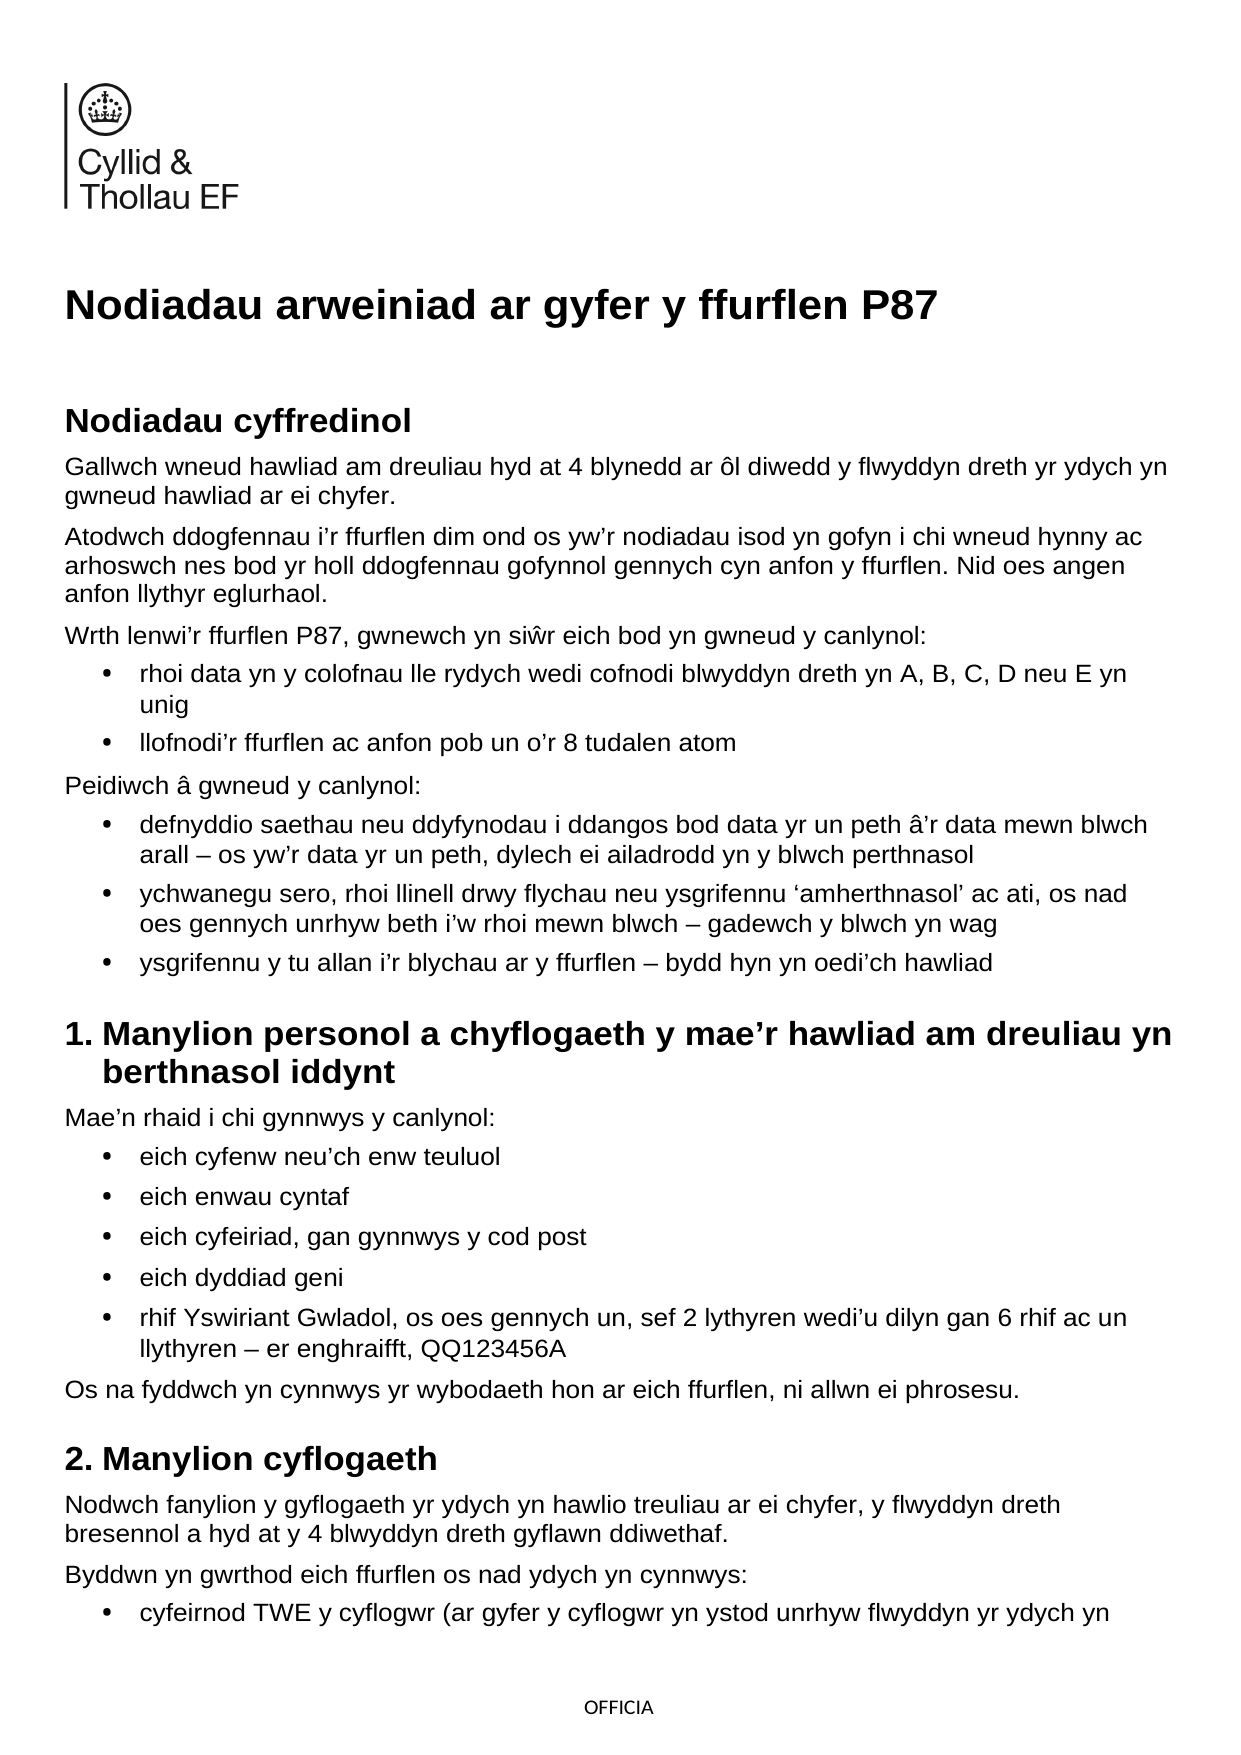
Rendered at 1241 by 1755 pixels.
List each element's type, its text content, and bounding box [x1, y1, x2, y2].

text Os na fyddwch yn cynnwys yr wybodaeth hon ar eich ffurflen, ni allwn ei phrosesu. [64, 1375, 1176, 1403]
list llofnodi’r ffurflen ac anfon pob un o’r 8 tudalen atom [102, 725, 1176, 759]
subtitle Nodiadau arweiniad ar gyfer y ffurflen P87 [64, 280, 1176, 328]
text Byddwn yn gwrthod eich ffurflen os nad ydych yn cynnwys: [64, 1560, 1176, 1589]
list rhif Yswiriant Gwladol, os oes gennych un, sef 2 lythyren wedi’u dilyn gan 6 rhif ac un llythyren – er enghraifft, QQ123456A [102, 1299, 1176, 1362]
list rhoi data yn y colofnau lle rydych wedi cofnodi blwyddyn dreth yn A, B, C, D neu E yn unig [102, 656, 1176, 718]
list cyfeirnod TWE y cyflogwr (ar gyfer y cyflogwr yn ystod unrhyw flwyddyn yr ydych yn [102, 1595, 1176, 1629]
text Gallwch wneud hawliad am dreuliau hyd at 4 blynedd ar ôl diwedd y flwyddyn dreth yr ydych yn gwneud hawliad ar ei chyfer. [64, 452, 1176, 509]
list ysgrifennu y tu allan i’r blychau ar y ffurflen – bydd hyn yn oedi’ch hawliad [102, 944, 1176, 978]
text Mae’n rhaid i chi gynnwys y canlynol: [64, 1103, 1176, 1132]
text Atodwch ddogfennau i’r ffurflen dim ond os yw’r nodiadau isod yn gofyn i chi wneud hynny ac arhoswch nes bod yr holl ddogfennau gofynnol gennych cyn anfon y ffurflen. Nid oes angen anfon llythyr eglurhaol. [64, 522, 1176, 608]
list eich cyfeiriad, gan gynnwys y cod post [102, 1219, 1176, 1253]
subtitle Manylion personol a chyflogaeth y mae’r hawliad am dreuliau yn berthnasol iddynt [64, 1014, 1176, 1091]
list eich dyddiad geni [102, 1259, 1176, 1293]
text Wrth lenwi’r ffurflen P87, gwnewch yn siŵr eich bod yn gwneud y canlynol: [64, 621, 1176, 649]
subtitle Manylion cyflogaeth [64, 1439, 1176, 1477]
list eich enwau cyntaf [102, 1178, 1176, 1213]
list eich cyfenw neu’ch enw teuluol [102, 1138, 1176, 1172]
list defnyddio saethau neu ddyfynodau i ddangos bod data yr un peth â’r data mewn blwch arall – os yw’r data yr un peth, dylech ei ailadrodd yn y blwch perthnasol [102, 806, 1176, 869]
subtitle Nodiadau cyffredinol [64, 401, 1176, 439]
text Peidiwch â gwneud y canlynol: [64, 771, 1176, 800]
list ychwanegu sero, rhoi llinell drwy flychau neu ysgrifennu ‘amherthnasol’ ac ati, os nad oes gennych unrhyw beth i’w rhoi mewn blwch – gadewch y blwch yn wag [102, 875, 1176, 938]
text Nodwch fanylion y gyflogaeth yr ydych yn hawlio treuliau ar ei chyfer, y flwyddyn dreth bresennol a hyd at y 4 blwyddyn dreth gyflawn ddiwethaf. [64, 1490, 1176, 1547]
